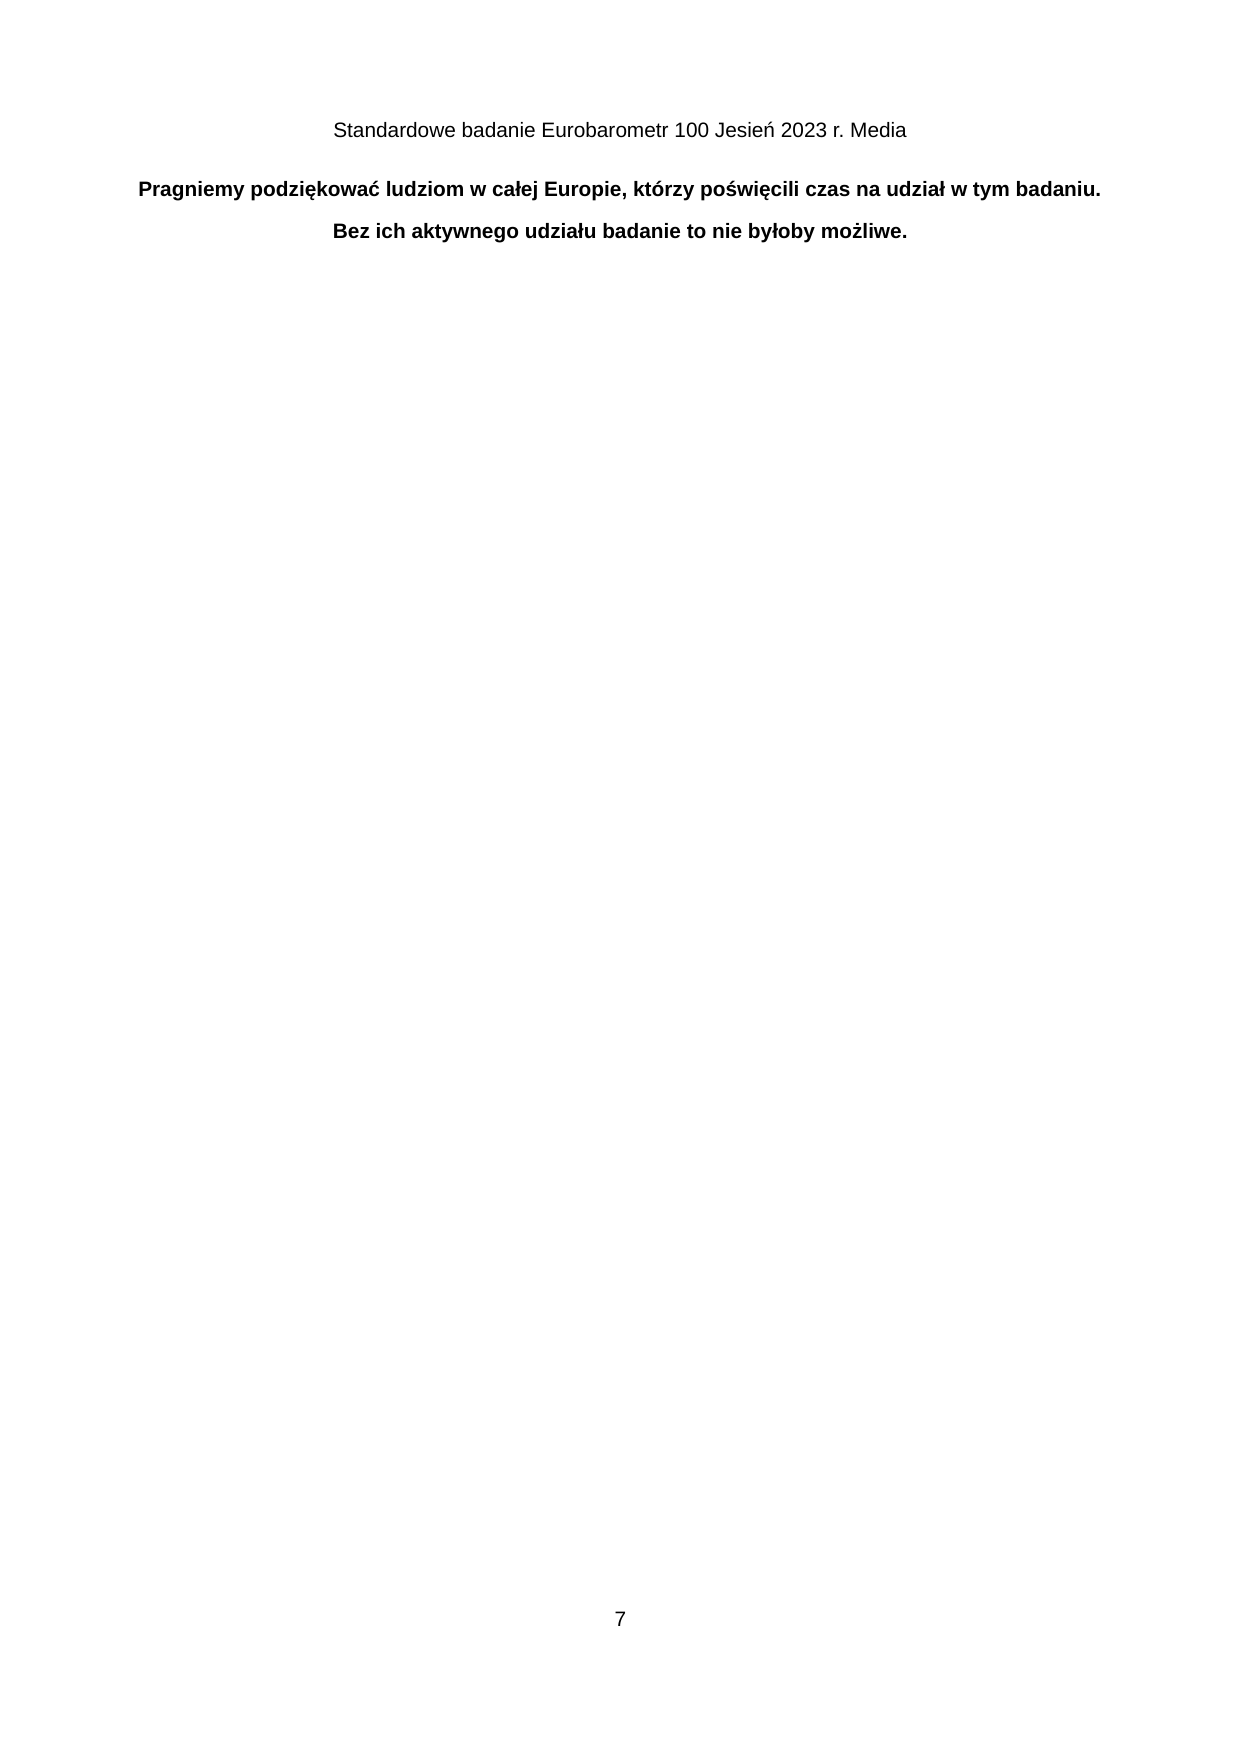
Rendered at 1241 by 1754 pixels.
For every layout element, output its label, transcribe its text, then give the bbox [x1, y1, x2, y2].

text Bez ich aktywnego udziału badanie to nie byłoby możliwe. [118, 219, 1122, 243]
text Pragniemy podziękować ludziom w całej Europie, którzy poświęcili czas na udział w tym badaniu. [118, 177, 1122, 201]
